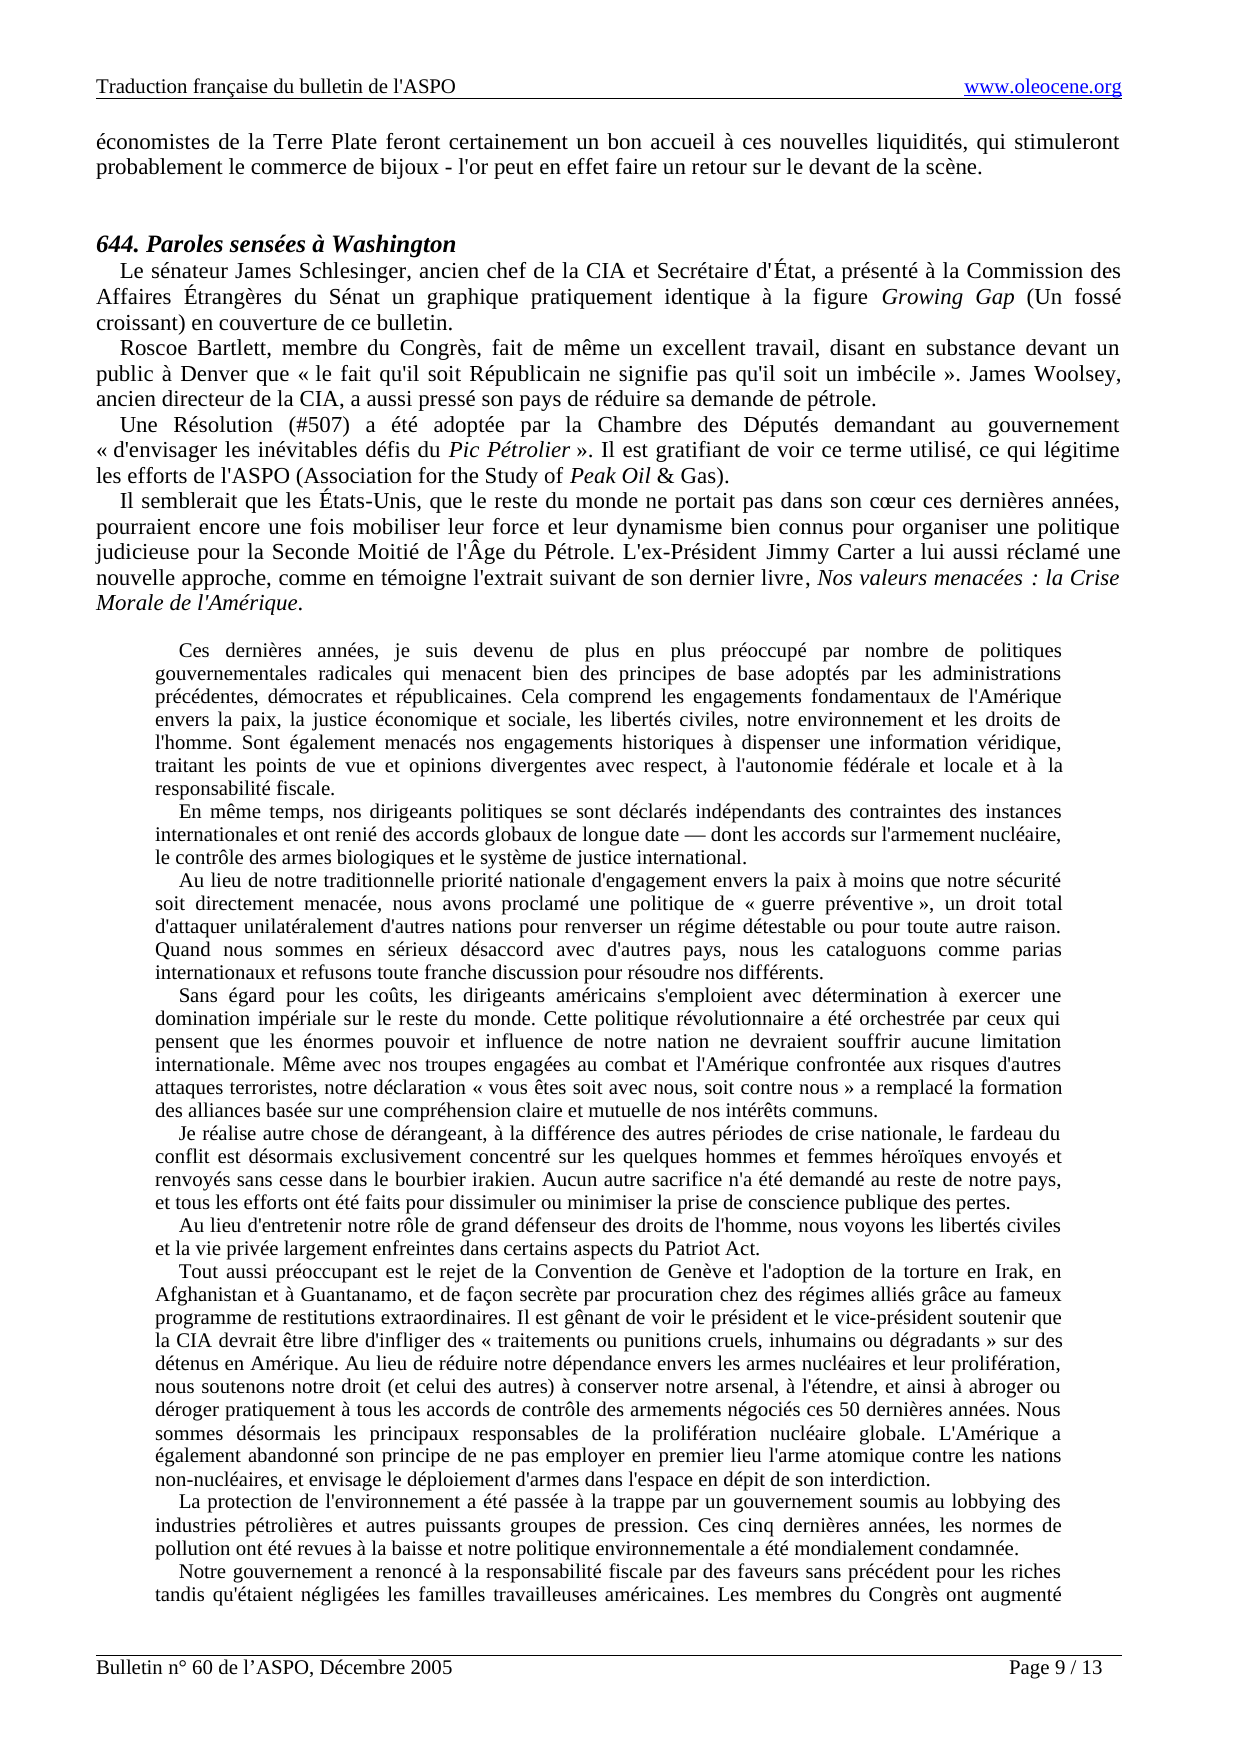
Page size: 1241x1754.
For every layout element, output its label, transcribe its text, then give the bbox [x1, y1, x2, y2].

subtitle 644. Paroles sensées à Washington [96, 231, 1122, 258]
text économistes de la Terre Plate feront certainement un bon accueil à ces nouvelles liquidités, qui stimuleront probablement le commerce de bijoux - l'or peut en effet faire un retour sur le devant de la scène. [96, 128, 1122, 179]
text Sans égard pour les coûts, les dirigeants américains s'emploient avec détermination à exercer une domination impériale sur le reste du monde. Cette politique révolutionnaire a été orchestrée par ceux qui pensent que les énormes pouvoir et influence de notre nation ne devraient souffrir aucune limitation internationale. Même avec nos troupes engagées au combat et l'Amérique confrontée aux risques d'autres attaques terroristes, notre déclaration « vous êtes soit avec nous, soit contre nous » a remplacé la formation des alliances basée sur une compréhension claire et mutuelle de nos intérêts communs. [155, 984, 1063, 1122]
text Tout aussi préoccupant est le rejet de la Convention de Genève et l'adoption de la torture en Irak, en Afghanistan et à Guantanamo, et de façon secrète par procuration chez des régimes alliés grâce au fameux programme de restitutions extraordinaires. Il est gênant de voir le président et le vice-président soutenir que la CIA devrait être libre d'infliger des « traitements ou punitions cruels, inhumains ou dégradants » sur des détenus en Amérique. Au lieu de réduire notre dépendance envers les armes nucléaires et leur prolifération, nous soutenons notre droit (et celui des autres) à conserver notre arsenal, à l'étendre, et ainsi à abroger ou déroger pratiquement à tous les accords de contrôle des armements négociés ces 50 dernières années. Nous sommes désormais les principaux responsables de la prolifération nucléaire globale. L'Amérique a également abandonné son principe de ne pas employer en premier lieu l'arme atomique contre les nations non-nucléaires, et envisage le déploiement d'armes dans l'espace en dépit de son interdiction. [155, 1260, 1063, 1490]
text Il semblerait que les États-Unis, que le reste du monde ne portait pas dans son cœur ces dernières années, pourraient encore une fois mobiliser leur force et leur dynamisme bien connus pour organiser une politique judicieuse pour la Seconde Moitié de l'Âge du Pétrole. L'ex-Président Jimmy Carter a lui aussi réclamé une nouvelle approche, comme en témoigne l'extrait suivant de son dernier livre, Nos valeurs menacées : la Crise Morale de l'Amérique. [96, 488, 1122, 616]
text La protection de l'environnement a été passée à la trappe par un gouvernement soumis au lobbying des industries pétrolières et autres puissants groupes de pression. Ces cinq dernières années, les normes de pollution ont été revues à la baisse et notre politique environnementale a été mondialement condamnée. [155, 1490, 1063, 1559]
text Je réalise autre chose de dérangeant, à la différence des autres périodes de crise nationale, le fardeau du conflit est désormais exclusivement concentré sur les quelques hommes et femmes héroïques envoyés et renvoyés sans cesse dans le bourbier irakien. Aucun autre sacrifice n'a été demandé au reste de notre pays, et tous les efforts ont été faits pour dissimuler ou minimiser la prise de conscience publique des pertes. [155, 1122, 1063, 1214]
text Le sénateur James Schlesinger, ancien chef de la CIA et Secrétaire d'État, a présenté à la Commission des Affaires Étrangères du Sénat un graphique pratiquement identique à la figure Growing Gap (Un fossé croissant) en couverture de ce bulletin. [96, 258, 1122, 335]
text En même temps, nos dirigeants politiques se sont déclarés indépendants des contraintes des instances internationales et ont renié des accords globaux de longue date — dont les accords sur l'armement nucléaire, le contrôle des armes biologiques et le système de justice international. [155, 800, 1063, 869]
text Roscoe Bartlett, membre du Congrès, fait de même un excellent travail, disant en substance devant un public à Denver que « le fait qu'il soit Républicain ne signifie pas qu'il soit un imbécile ». James Woolsey, ancien directeur de la CIA, a aussi pressé son pays de réduire sa demande de pétrole. [96, 335, 1122, 411]
text Ces dernières années, je suis devenu de plus en plus préoccupé par nombre de politiques gouvernementales radicales qui menacent bien des principes de base adoptés par les administrations précédentes, démocrates et républicaines. Cela comprend les engagements fondamentaux de l'Amérique envers la paix, la justice économique et sociale, les libertés civiles, notre environnement et les droits de l'homme. Sont également menacés nos engagements historiques à dispenser une information véridique, traitant les points de vue et opinions divergentes avec respect, à l'autonomie fédérale et locale et à la responsabilité fiscale. [155, 639, 1063, 800]
text Notre gouvernement a renoncé à la responsabilité fiscale par des faveurs sans précédent pour les riches tandis qu'étaient négligées les familles travailleuses américaines. Les membres du Congrès ont augmenté [155, 1559, 1063, 1606]
text Au lieu de notre traditionnelle priorité nationale d'engagement envers la paix à moins que notre sécurité soit directement menacée, nous avons proclamé une politique de « guerre préventive », un droit total d'attaquer unilatéralement d'autres nations pour renverser un régime détestable ou pour toute autre raison. Quand nous sommes en sérieux désaccord avec d'autres pays, nous les cataloguons comme parias internationaux et refusons toute franche discussion pour résoudre nos différents. [155, 869, 1063, 984]
text Une Résolution (#507) a été adoptée par la Chambre des Députés demandant au gouvernement « d'envisager les inévitables défis du Pic Pétrolier ». Il est gratifiant de voir ce terme utilisé, ce qui légitime les efforts de l'ASPO (Association for the Study of Peak Oil & Gas). [96, 411, 1122, 488]
text Au lieu d'entretenir notre rôle de grand défenseur des droits de l'homme, nous voyons les libertés civiles et la vie privée largement enfreintes dans certains aspects du Patriot Act. [155, 1214, 1063, 1260]
